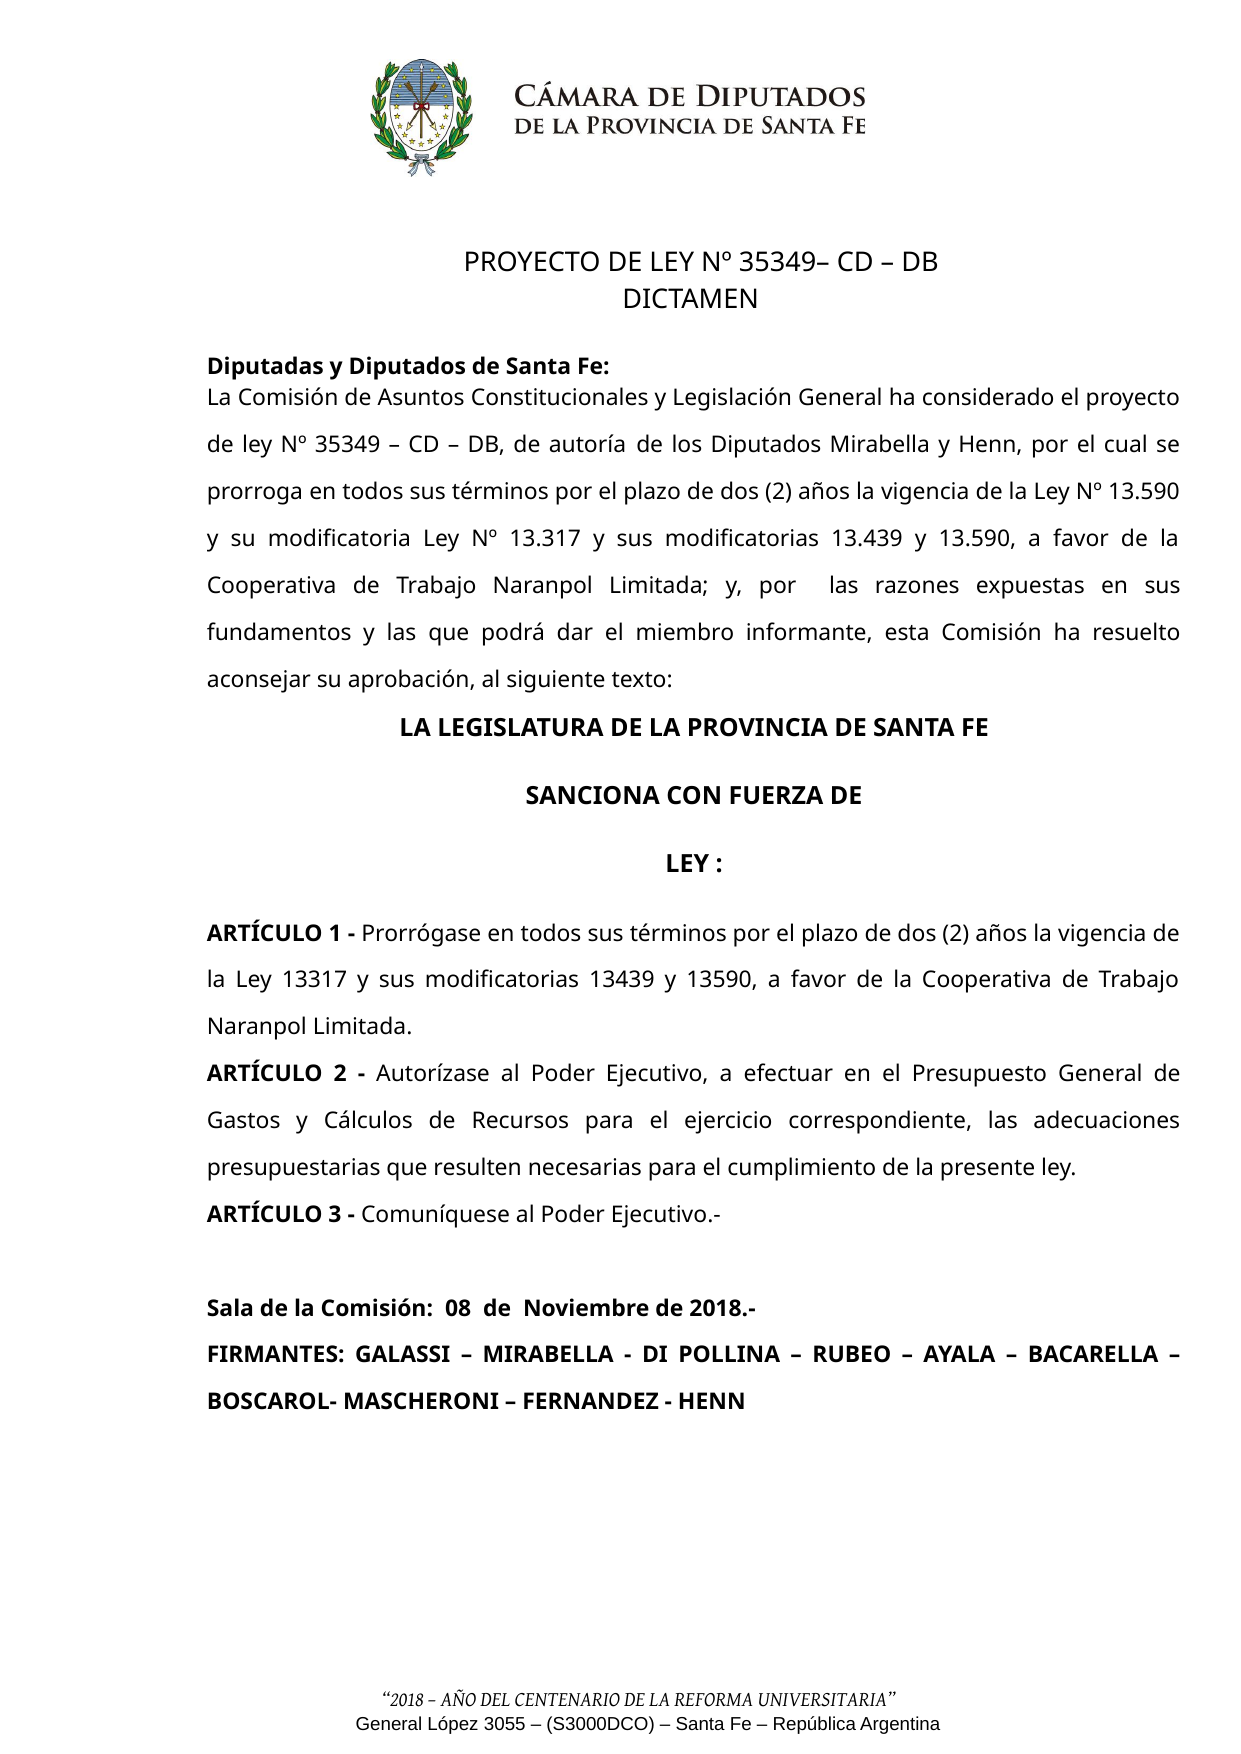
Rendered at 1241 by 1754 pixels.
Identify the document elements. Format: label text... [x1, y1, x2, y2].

text ARTÍCULO 1 - Prorrógase en todos sus términos por el plazo de dos (2) años la vigencia de la Ley 13317 y sus modificatorias 13439 y 13590, a favor de la Cooperativa de Trabajo Naranpol Limitada. [207, 917, 1181, 1042]
text LA LEGISLATURA DE LA PROVINCIA DE SANTA FE [207, 709, 1181, 743]
text Sala de la Comisión: 08 de Noviembre de 2018.- [207, 1292, 1181, 1323]
text DICTAMEN [207, 279, 1181, 316]
text SANCIONA CON FUERZA DE [207, 777, 1181, 812]
text ARTÍCULO 2 - Autorízase al Poder Ejecutivo, a efectuar en el Presupuesto General de Gastos y Cálculos de Recursos para el ejercicio correspondiente, las adecuaciones presupuestarias que resulten necesarias para el cumplimiento de la presente ley. [207, 1057, 1181, 1182]
text LEY : [207, 846, 1181, 880]
picture [370, 59, 866, 181]
text PROYECTO DE LEY Nº 35349– CD – DB [207, 242, 1181, 279]
text La Comisión de Asuntos Constitucionales y Legislación General ha considerado el proyecto de ley Nº 35349 – CD – DB, de autoría de los Diputados Mirabella y Henn, por el cual se prorroga en todos sus términos por el plazo de dos (2) años la vigencia de la Ley Nº 13.590 y su modificatoria Ley Nº 13.317 y sus modificatorias 13.439 y 13.590, a favor de la Cooperativa de Trabajo Naranpol Limitada; y, por las razones expuestas en sus fundamentos y las que podrá dar el miembro informante, esta Comisión ha resuelto aconsejar su aprobación, al siguiente texto: [207, 381, 1181, 694]
text FIRMANTES: GALASSI – MIRABELLA - DI POLLINA – RUBEO – AYALA – BACARELLA – BOSCAROL- MASCHERONI – FERNANDEZ - HENN [207, 1338, 1181, 1417]
text ARTÍCULO 3 - Comuníquese al Poder Ejecutivo.- [207, 1198, 1181, 1229]
subtitle Diputadas y Diputados de Santa Fe: [207, 350, 1181, 381]
